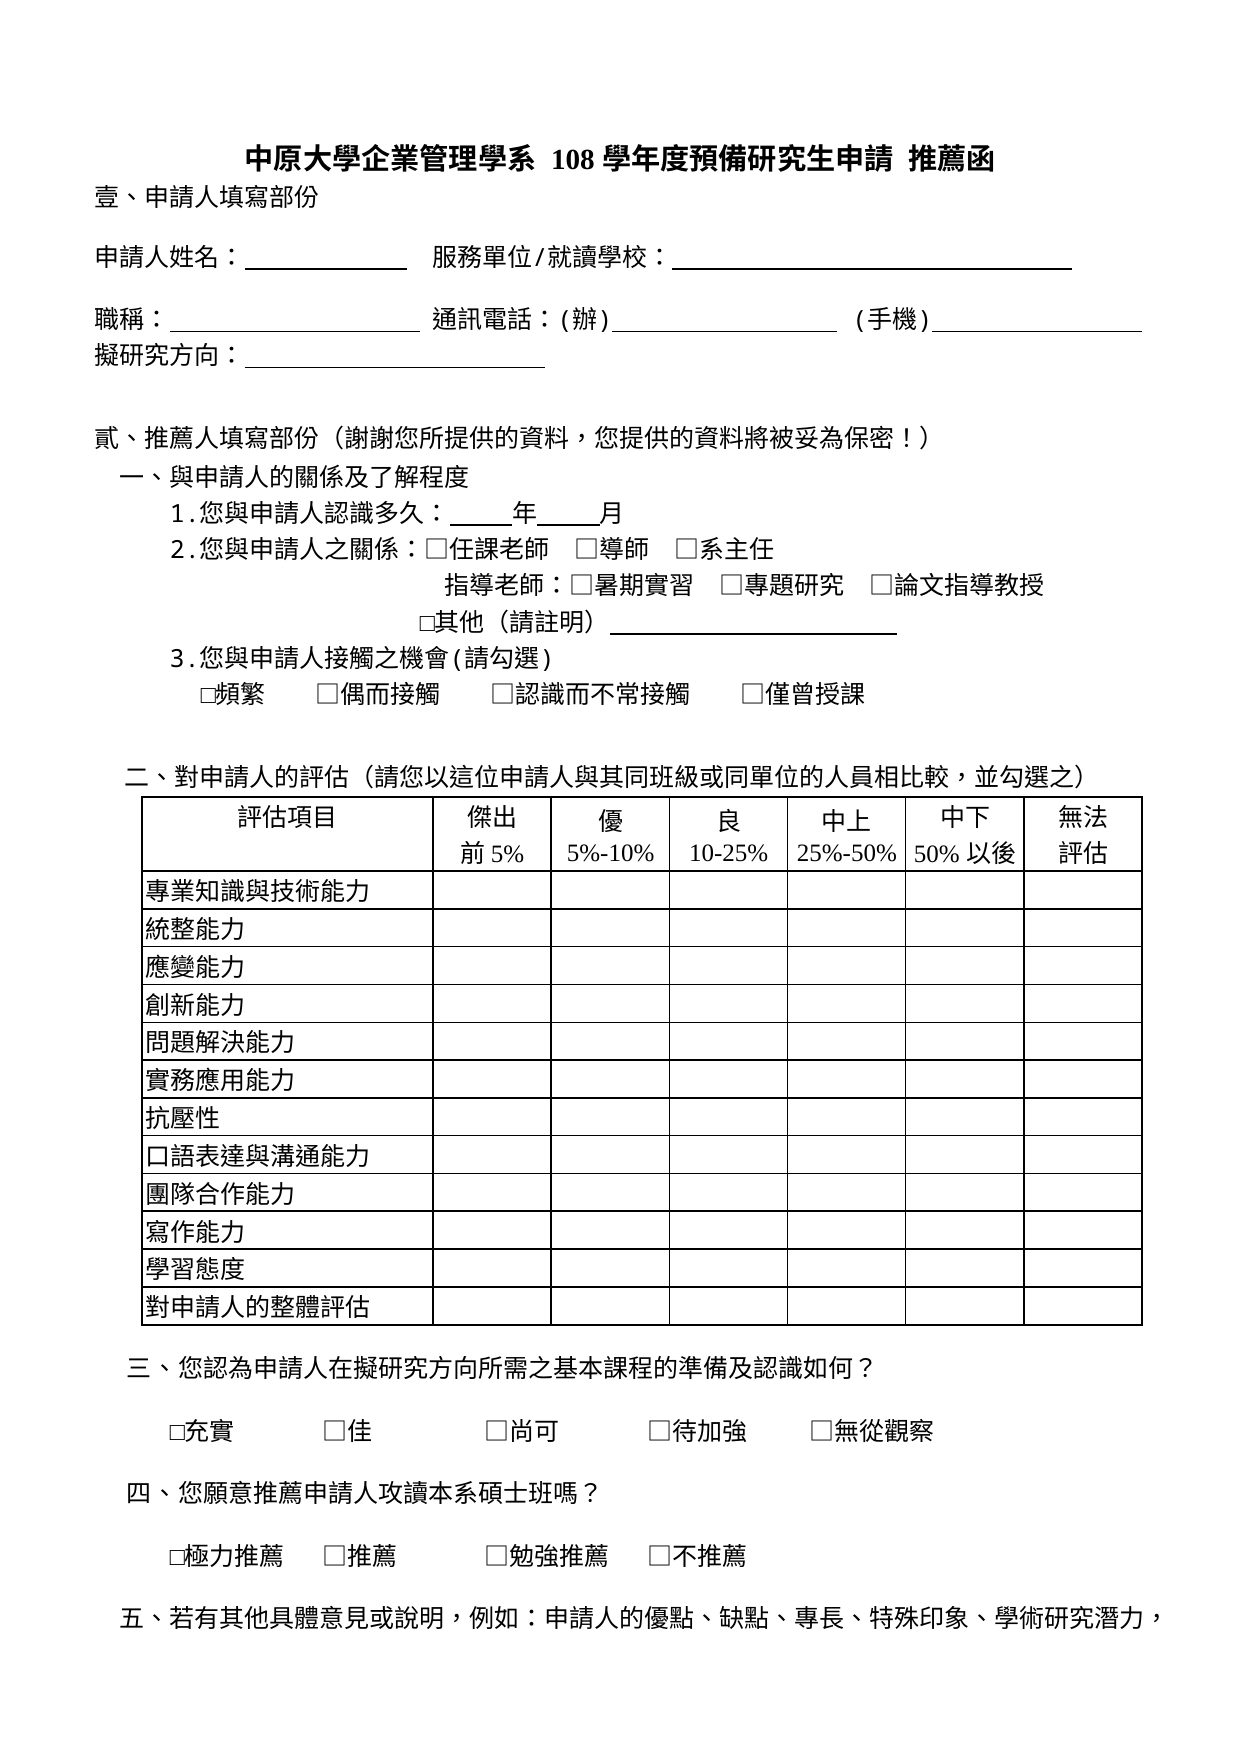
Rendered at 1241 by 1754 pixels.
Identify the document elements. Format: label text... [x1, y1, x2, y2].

table_header 中下 50% 以後 [906, 798, 1023, 870]
text 申請人姓名： 服務單位/就讀學校： [94, 213, 1146, 276]
table_cell [670, 1212, 787, 1248]
table_cell [552, 1250, 669, 1286]
table_cell 專業知識與技術能力 [143, 872, 432, 908]
table_cell [434, 910, 550, 946]
table_cell [1025, 1099, 1141, 1135]
table_header 傑出 前5% [434, 798, 550, 870]
table_cell [670, 1023, 787, 1059]
table_cell [552, 910, 669, 946]
table_cell [552, 947, 669, 983]
table_cell [1025, 1174, 1141, 1210]
table_cell [788, 1212, 905, 1248]
table_cell [434, 1250, 550, 1286]
table_cell 創新能力 [143, 985, 432, 1021]
table_cell [906, 947, 1023, 983]
table_cell [788, 1288, 905, 1324]
table_cell [1025, 947, 1141, 983]
table_cell [906, 1212, 1023, 1248]
text 擬研究方向： [94, 338, 1146, 372]
table_cell 口語表達與溝通能力 [143, 1136, 432, 1173]
text 五、若有其他具體意見或說明，例如：申請人的優點、缺點、專長、特殊印象、學術研究潛力，請列於下面空白處（若空白處不夠書寫，可另紙書寫）： [119, 1575, 1146, 1638]
table_cell [788, 985, 905, 1021]
table_cell 寫作能力 [143, 1212, 432, 1248]
table_cell [1025, 1136, 1141, 1173]
table_cell [670, 947, 787, 983]
table_cell [788, 910, 905, 946]
table_cell [670, 910, 787, 946]
table_cell [434, 872, 550, 908]
table_cell [906, 1023, 1023, 1059]
text 一、與申請人的關係及了解程度 [94, 457, 1146, 493]
table_header 中上 25%-50% [788, 798, 905, 870]
table_cell [1025, 1061, 1141, 1097]
table_cell 實務應用能力 [143, 1061, 432, 1097]
table_cell 團隊合作能力 [143, 1174, 432, 1210]
table_cell [552, 1099, 669, 1135]
table_cell [434, 985, 550, 1021]
table_cell [670, 1250, 787, 1286]
table_cell [670, 1174, 787, 1210]
table_cell [788, 1174, 905, 1210]
table_cell [788, 1061, 905, 1097]
table_cell [434, 1061, 550, 1097]
table_cell [906, 872, 1023, 908]
text 職稱： 通訊電話：(辦) (手機) [94, 276, 1146, 338]
table_cell [434, 1174, 550, 1210]
table_cell [788, 947, 905, 983]
table_cell [552, 985, 669, 1021]
table_cell 學習態度 [143, 1250, 432, 1286]
table_cell [434, 1099, 550, 1135]
table_cell [906, 1174, 1023, 1210]
text 2.您與申請人之關係：□任課老師 □導師 □系主任 [169, 529, 1146, 566]
table_cell [434, 1288, 550, 1324]
text 1.您與申請人認識多久： 年 月 [94, 493, 1146, 529]
table_cell 問題解決能力 [143, 1023, 432, 1059]
table_cell 統整能力 [143, 910, 432, 946]
table_cell [670, 872, 787, 908]
text □其他（請註明） [394, 602, 1146, 638]
table_cell [670, 1288, 787, 1324]
text 貳、推薦人填寫部份（謝謝您所提供的資料，您提供的資料將被妥為保密！） [94, 394, 1146, 457]
table_cell [434, 947, 550, 983]
table_cell [434, 1023, 550, 1059]
table_header 無法 評估 [1025, 798, 1141, 870]
table_cell [434, 1212, 550, 1248]
text 二、對申請人的評估（請您以這位申請人與其同班級或同單位的人員相比較，並勾選之） [94, 733, 1146, 796]
table_cell [906, 985, 1023, 1021]
text □極力推薦 □推薦 □勉強推薦 □不推薦 [169, 1513, 1146, 1575]
table_cell [670, 985, 787, 1021]
table_cell [552, 1136, 669, 1173]
table_cell [788, 1250, 905, 1286]
table_cell [552, 872, 669, 908]
table_cell [788, 872, 905, 908]
table_cell [1025, 872, 1141, 908]
table_cell [788, 1099, 905, 1135]
table_header 優 5%-10% [552, 798, 669, 870]
table_header 良 10-25% [670, 798, 787, 870]
table_cell [906, 1288, 1023, 1324]
table_cell [552, 1023, 669, 1059]
table_cell [670, 1099, 787, 1135]
text 3.您與申請人接觸之機會(請勾選) □頻繁 □偶而接觸 □認識而不常接觸 □僅曾授課 [169, 638, 1146, 711]
table_cell [670, 1061, 787, 1097]
text □充實 □佳 □尚可 □待加強 □無從觀察 [94, 1388, 1146, 1450]
text 四、您願意推薦申請人攻讀本系碩士班嗎？ [94, 1450, 1146, 1513]
table_cell [552, 1061, 669, 1097]
table_cell [906, 1136, 1023, 1173]
table_cell [670, 1136, 787, 1173]
table_cell [434, 1136, 550, 1173]
table_cell [1025, 1250, 1141, 1286]
table_cell [788, 1136, 905, 1173]
table_cell [1025, 985, 1141, 1021]
table_cell [1025, 1023, 1141, 1059]
table_cell [1025, 1212, 1141, 1248]
table_cell 應變能力 [143, 947, 432, 983]
table_cell [906, 1061, 1023, 1097]
text 三、您認為申請人在擬研究方向所需之基本課程的準備及認識如何？ [94, 1325, 1146, 1388]
table_cell [552, 1174, 669, 1210]
table_cell [906, 1250, 1023, 1286]
table_cell 對申請人的整體評估 [143, 1288, 432, 1324]
table_cell [552, 1212, 669, 1248]
table_cell [788, 1023, 905, 1059]
table_cell [906, 910, 1023, 946]
table_cell [552, 1288, 669, 1324]
table_cell [1025, 910, 1141, 946]
text 中原大學企業管理學系 108 學年度預備研究生申請 推薦函 [94, 115, 1146, 177]
table_header 評估項目 [143, 798, 432, 870]
table_cell [1025, 1288, 1141, 1324]
table_cell 抗壓性 [143, 1099, 432, 1135]
text 指導老師：□暑期實習 □專題研究 □論文指導教授 [394, 566, 1146, 602]
text 壹、申請人填寫部份 [94, 177, 1146, 213]
table_cell [906, 1099, 1023, 1135]
